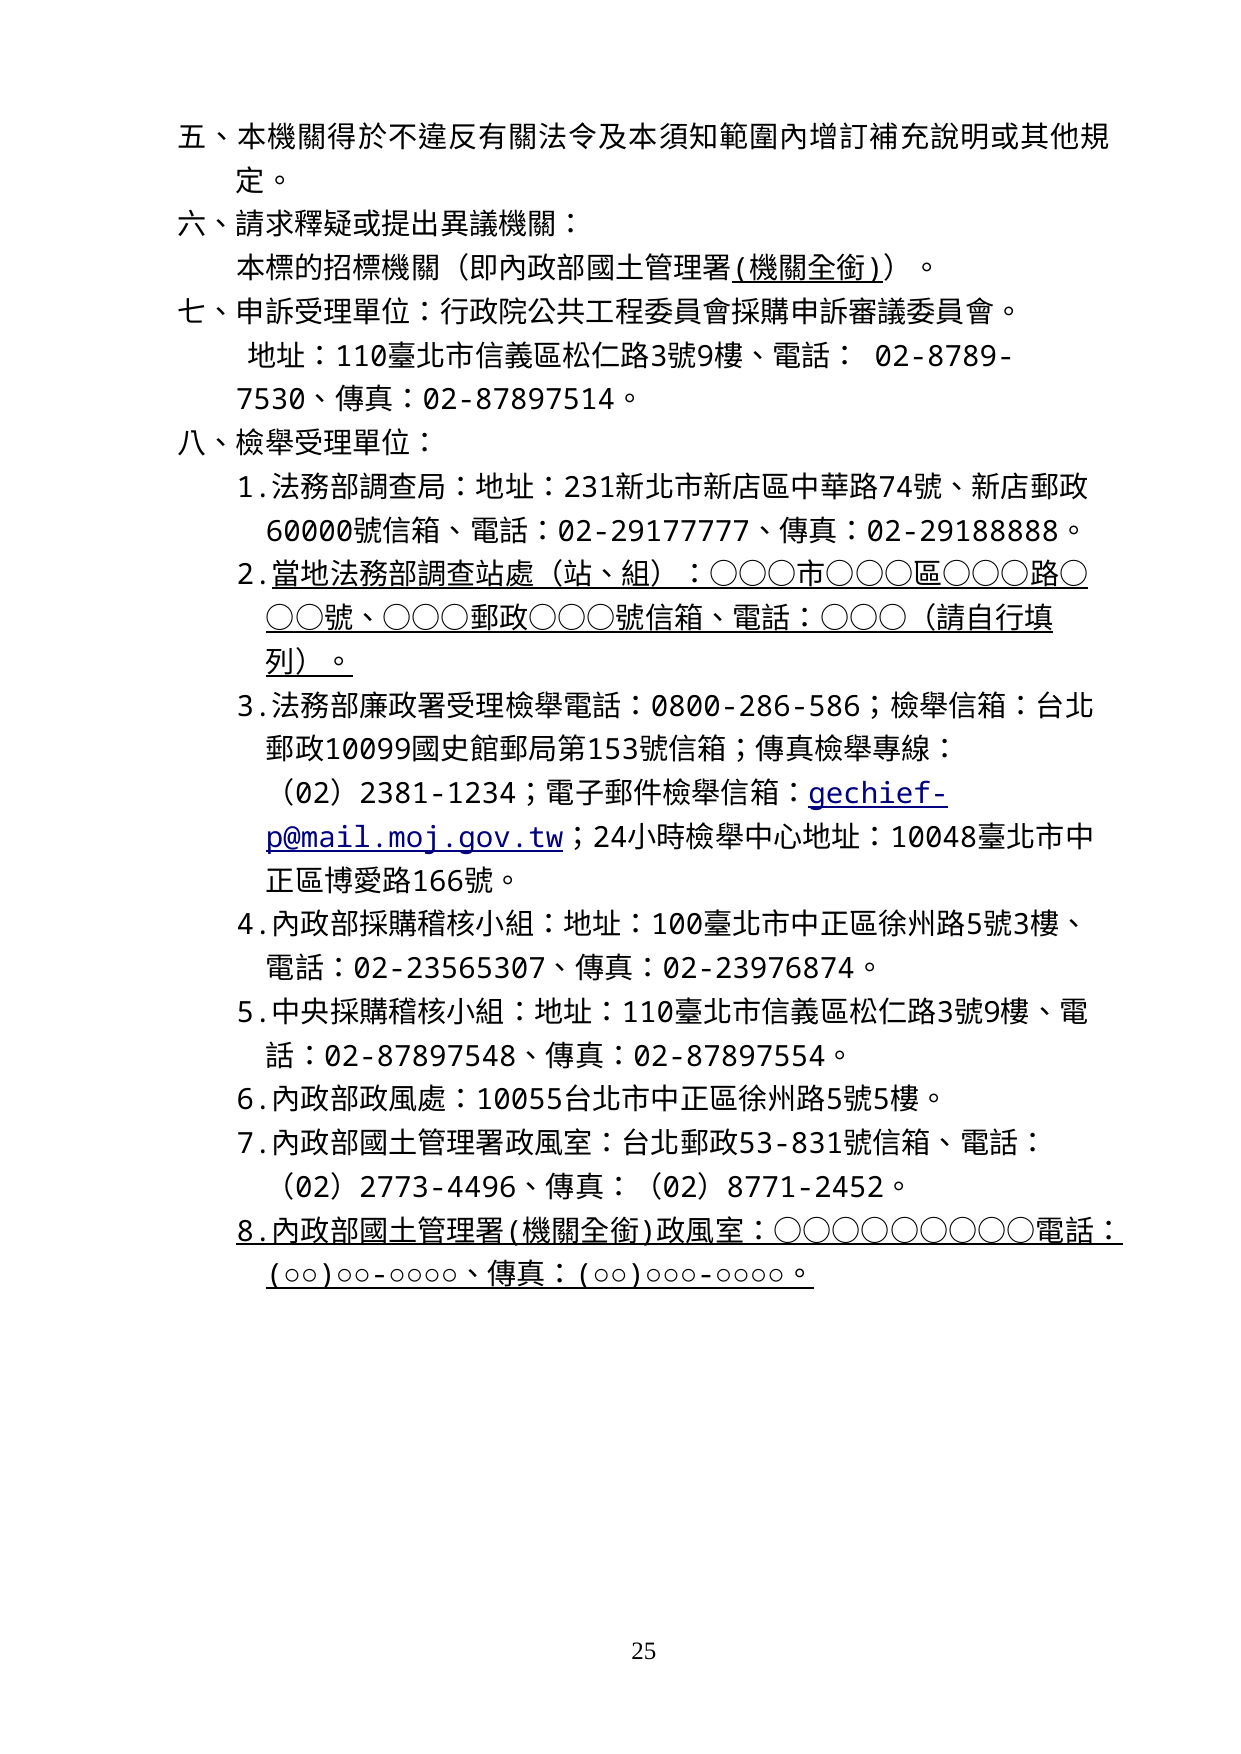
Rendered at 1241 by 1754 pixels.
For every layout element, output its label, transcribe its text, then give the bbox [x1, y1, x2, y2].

text 1.法務部調查局：地址：231新北市新店區中華路74號、新店郵政60000號信箱、電話：02-29177777、傳真：02-29188888。 [236, 462, 1110, 550]
text 六、請求釋疑或提出異議機關： [177, 200, 1110, 243]
text 地址：110臺北市信義區松仁路3號9樓、電話： 02-8789-7530、傳真：02-87897514。 [177, 331, 1110, 418]
text 七、申訴受理單位：行政院公共工程委員會採購申訴審議委員會。 [177, 287, 1110, 331]
text 本標的招標機關（即內政部國土管理署(機關全銜)）。 [236, 243, 1110, 287]
text 8.內政部國土管理署(機關全銜)政風室：○○○○○○○○○電話：(○○)○○-○○○○、傳真：(○○)○○○-○○○○。 [236, 1245, 1110, 1293]
text 五、本機關得於不違反有關法令及本須知範圍內增訂補充說明或其他規定。 [177, 112, 1110, 200]
text 7.內政部國土管理署政風室：台北郵政53-831號信箱、電話：（02）2773-4496、傳真：（02）8771-2452。 [236, 1118, 1110, 1206]
text 6.內政部政風處：10055台北市中正區徐州路5號5樓。 [236, 1075, 1110, 1118]
text 2.當地法務部調查站處（站、組）：○○○市○○○區○○○路○○○號、○○○郵政○○○號信箱、電話：○○○（請自行填列）。 [236, 550, 1110, 681]
text 八、檢舉受理單位： [177, 418, 1110, 462]
text 8.內政部國土管理署(機關全銜)政風室：○○○○○○○○○電話：(○○)○○-○○○○、傳真：(○○)○○○-○○○○。 [236, 1206, 1110, 1243]
text 4.內政部採購稽核小組：地址：100臺北市中正區徐州路5號3樓、電話：02-23565307、傳真：02-23976874。 [236, 900, 1110, 987]
text 3.法務部廉政署受理檢舉電話：0800-286-586；檢舉信箱：台北郵政10099國史館郵局第153號信箱；傳真檢舉專線：（02）2381-1234；電子郵件檢舉信箱：gechief-p@mail.moj.gov.tw；24小時檢舉中心地址：10048臺北市中正區博愛路166號。 [236, 681, 1110, 900]
text 5.中央採購稽核小組：地址：110臺北市信義區松仁路3號9樓、電話：02-87897548、傳真：02-87897554。 [236, 987, 1110, 1075]
